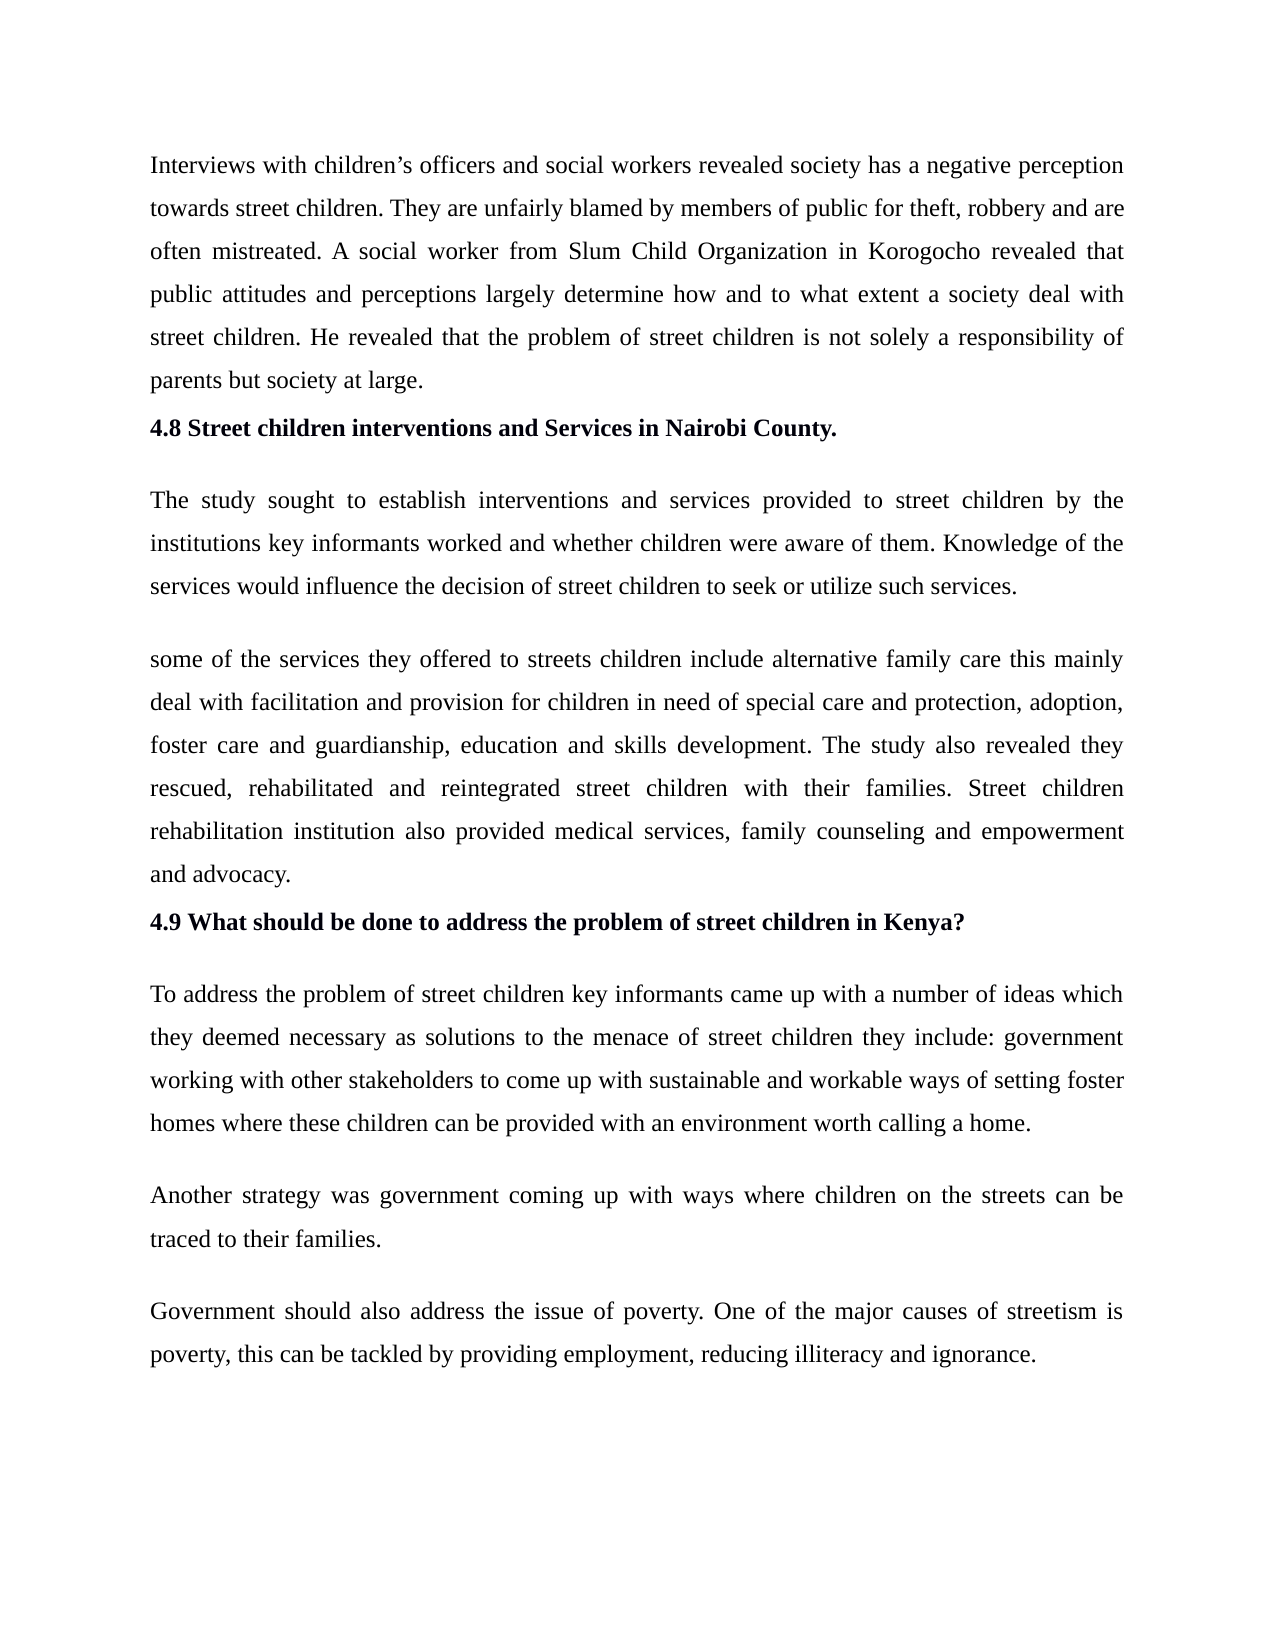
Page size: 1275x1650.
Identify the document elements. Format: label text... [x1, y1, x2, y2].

text To address the problem of street children key informants came up with a number of ideas which they deemed necessary as solutions to the menace of street children they include: government working with other stakeholders to come up with sustainable and workable ways of setting foster homes where these children can be provided with an environment worth calling a home. [150, 979, 1125, 1137]
text Government should also address the issue of poverty. One of the major causes of streetism is poverty, this can be tackled by providing employment, reducing illiteracy and ignorance. [150, 1296, 1125, 1368]
text The study sought to establish interventions and services provided to street children by the institutions key informants worked and whether children were aware of them. Knowledge of the services would influence the decision of street children to seek or utilize such services. [150, 485, 1125, 600]
subtitle 4.9 What should be done to address the problem of street children in Kenya? [150, 907, 1125, 935]
subtitle 4.8 Street children interventions and Services in Nairobi County. [150, 413, 1125, 442]
text Another strategy was government coming up with ways where children on the streets can be traced to their families. [150, 1181, 1125, 1252]
text Interviews with children’s officers and social workers revealed society has a negative perception towards street children. They are unfairly blamed by members of public for theft, robbery and are often mistreated. A social worker from Slum Child Organization in Korogocho revealed that public attitudes and perceptions largely determine how and to what extent a society deal with street children. He revealed that the problem of street children is not solely a responsibility of parents but society at large. [150, 150, 1125, 394]
text some of the services they offered to streets children include alternative family care this mainly deal with facilitation and provision for children in need of special care and protection, adoption, foster care and guardianship, education and skills development. The study also revealed they rescued, rehabilitated and reintegrated street children with their families. Street children rehabilitation institution also provided medical services, family counseling and empowerment and advocacy. [150, 644, 1125, 888]
